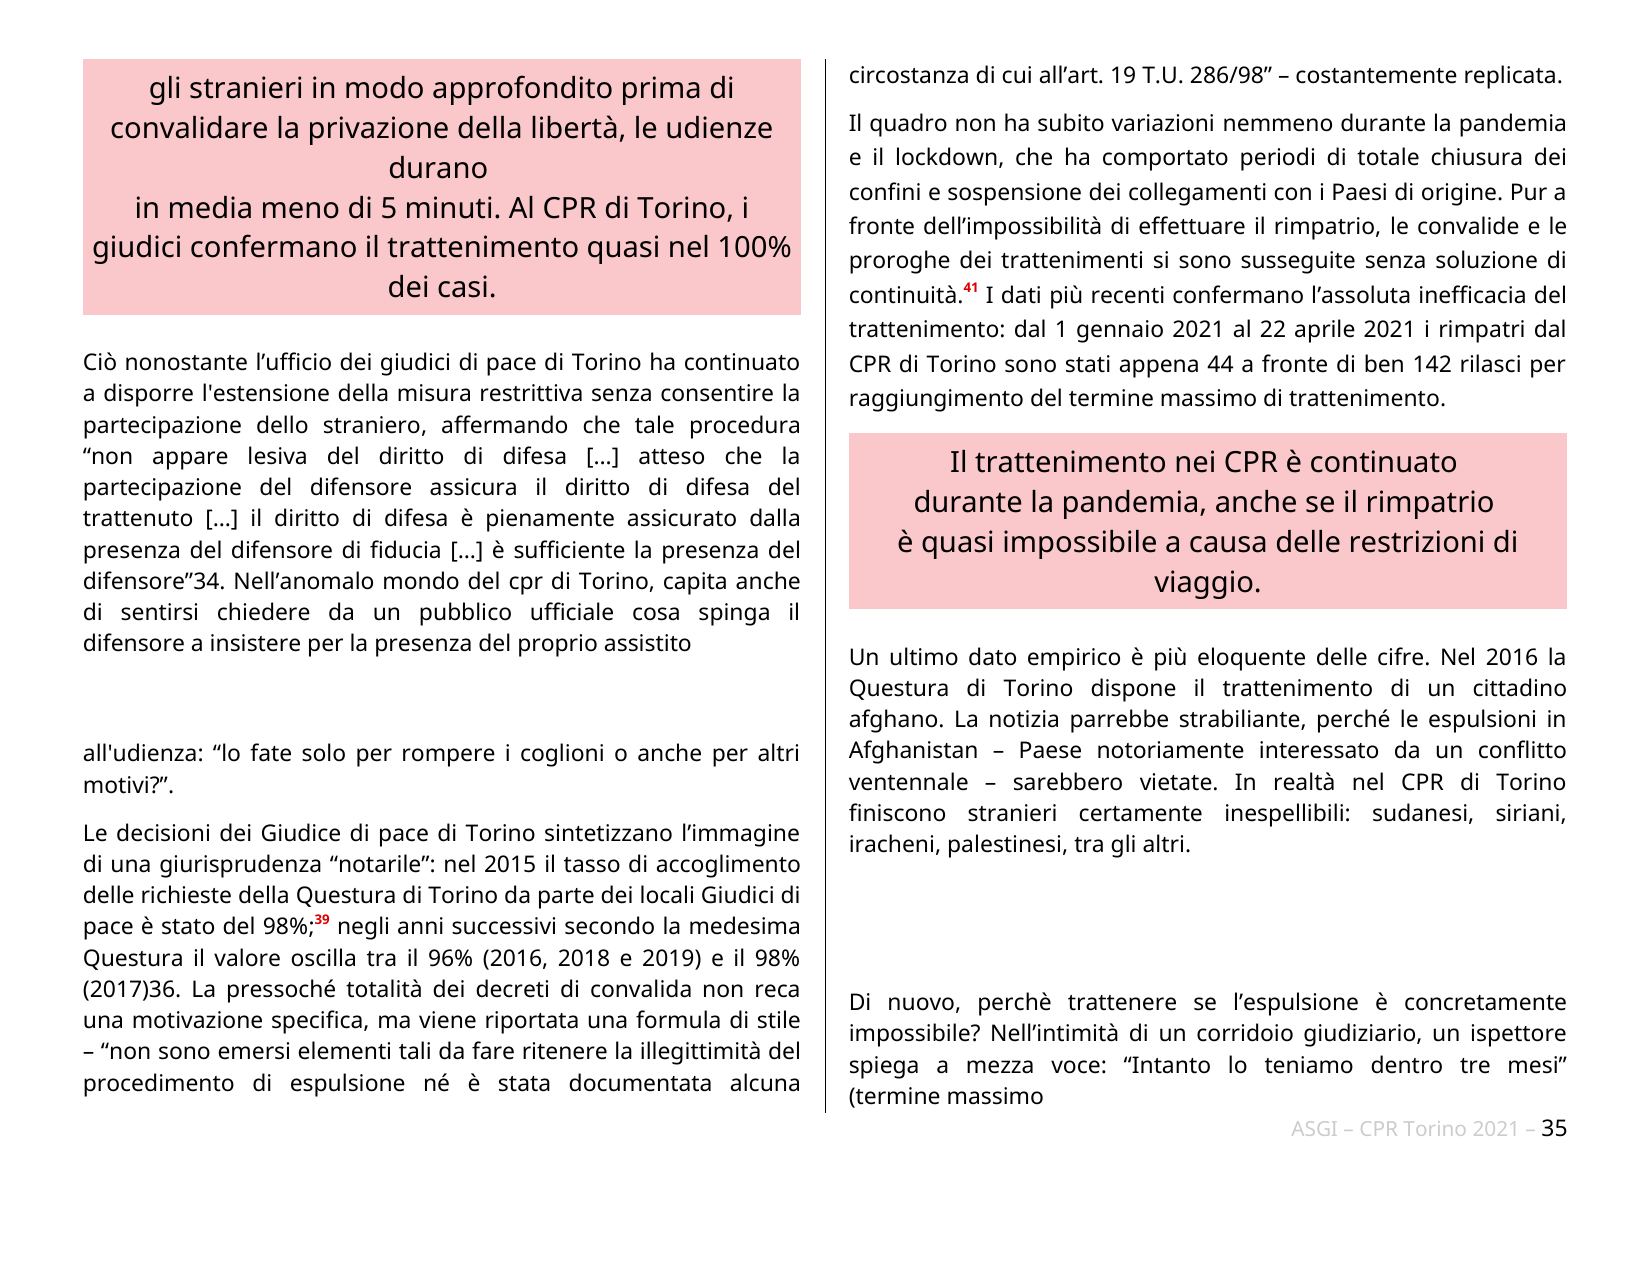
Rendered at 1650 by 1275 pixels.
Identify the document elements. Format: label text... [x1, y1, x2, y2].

text Le decisioni dei Giudice di pace di Torino sintetizzano l’immagine di una giurisprudenza “notarile”: nel 2015 il tasso di accoglimento delle richieste della Questura di Torino da parte dei locali Giudici di pace è stato del 98%;39 negli anni successivi secondo la medesima Questura il valore oscilla tra il 96% (2016, 2018 e 2019) e il 98% (2017)36. La pressoché totalità dei decreti di convalida non reca una motivazione specifica, ma viene riportata una formula di stile – “non sono emersi elementi tali da fare ritenere la illegittimità del procedimento di espulsione né è stata documentata alcuna [83, 816, 801, 1098]
text circostanza di cui all’art. 19 T.U. 286/98” – costantemente replicata. [848, 59, 1567, 90]
text all'udienza: “lo fate solo per rompere i coglioni o anche per altri motivi?”. [83, 737, 801, 800]
text Un ultimo dato empirico è più eloquente delle cifre. Nel 2016 la Questura di Torino dispone il trattenimento di un cittadino afghano. La notizia parrebbe strabiliante, perché le espulsioni in Afghanistan – Paese notoriamente interessato da un conflitto ventennale – sarebbero vietate. In realtà nel CPR di Torino finiscono stranieri certamente inespellibili: sudanesi, siriani, iracheni, palestinesi, tra gli altri. [848, 641, 1567, 859]
table_header Il trattenimento nei CPR è continuato durante la pandemia, anche se il rimpatrio è quasi impossibile a causa delle restrizioni di viaggio. [849, 433, 1567, 609]
text Ciò nonostante l’ufficio dei giudici di pace di Torino ha continuato a disporre l'estensione della misura restrittiva senza consentire la partecipazione dello straniero, affermando che tale procedura “non appare lesiva del diritto di difesa […] atteso che la partecipazione del difensore assicura il diritto di difesa del trattenuto […] il diritto di difesa è pienamente assicurato dalla presenza del difensore di fiducia […] è sufficiente la presenza del difensore”34. Nell’anomalo mondo del cpr di Torino, capita anche di sentirsi chiedere da un pubblico ufficiale cosa spinga il difensore a insistere per la presenza del proprio assistito [83, 346, 801, 658]
text Il quadro non ha subito variazioni nemmeno durante la pandemia e il lockdown, che ha comportato periodi di totale chiusura dei confini e sospensione dei collegamenti con i Paesi di origine. Pur a fronte dell’impossibilità di effettuare il rimpatrio, le convalide e le proroghe dei trattenimenti si sono susseguite senza soluzione di continuità.41 I dati più recenti confermano l’assoluta inefficacia del trattenimento: dal 1 gennaio 2021 al 22 aprile 2021 i rimpatri dal CPR di Torino sono stati appena 44 a fronte di ben 142 rilasci per raggiungimento del termine massimo di trattenimento. [848, 107, 1567, 413]
text Di nuovo, perchè trattenere se l’espulsione è concretamente impossibile? Nell’intimità di un corridoio giudiziario, un ispettore spiega a mezza voce: “Intanto lo teniamo dentro tre mesi” (termine massimo [848, 986, 1567, 1111]
table_header gli stranieri in modo approfondito prima di convalidare la privazione della libertà, le udienze durano in media meno di 5 minuti. Al CPR di Torino, i giudici confermano il trattenimento quasi nel 100% dei casi. [83, 59, 801, 315]
